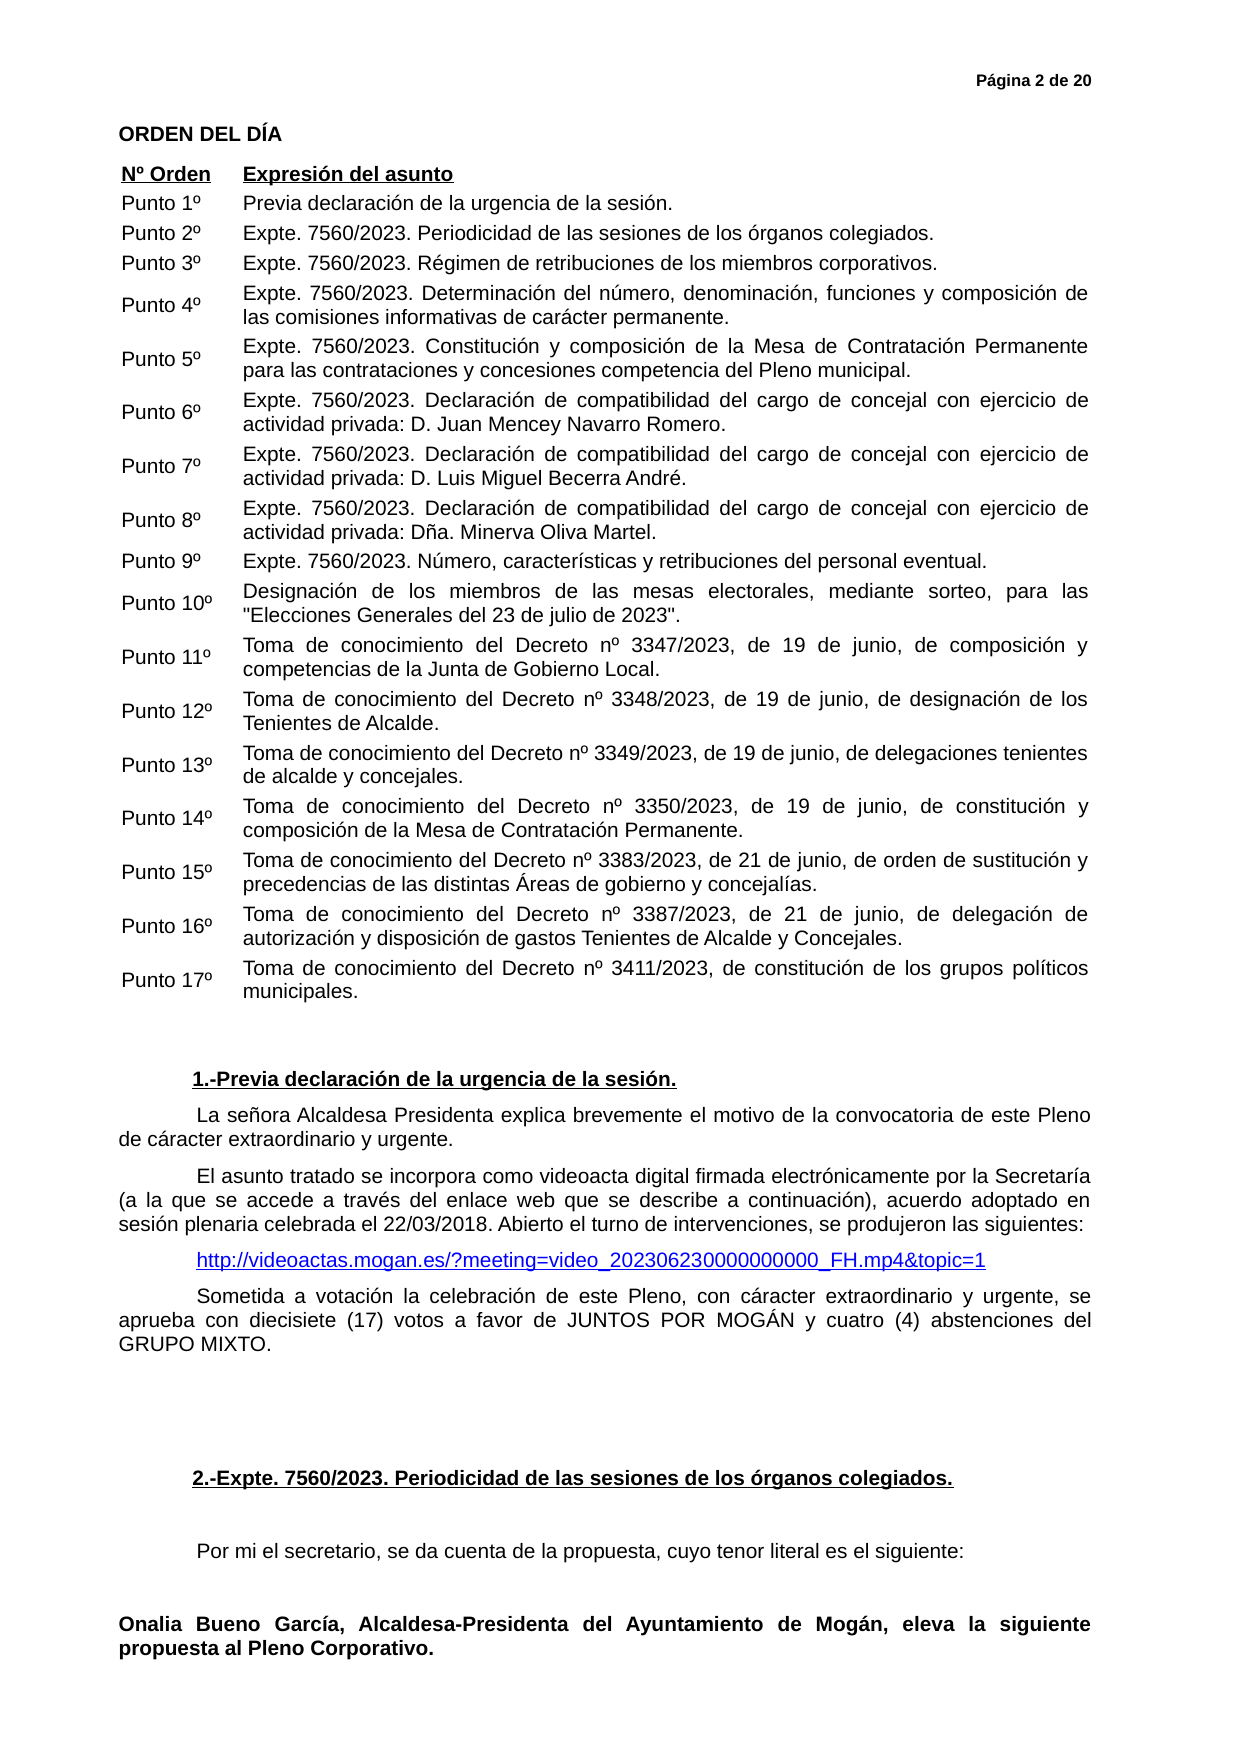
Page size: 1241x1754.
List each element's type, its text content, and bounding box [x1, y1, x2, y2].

table_cell Expte. 7560/2023. Declaración de compatibilidad del cargo de concejal con ejercicio de actividad privada: Dña. Minerva Oliva Martel. [240, 493, 1092, 546]
table_cell Punto 3º [118, 248, 240, 278]
table_cell Punto 12º [118, 684, 240, 737]
table_cell Punto 17º [118, 953, 240, 1006]
table_cell Toma de conocimiento del Decreto nº 3349/2023, de 19 de junio, de delegaciones tenientes de alcalde y concejales. [240, 738, 1092, 791]
table_cell Toma de conocimiento del Decreto nº 3347/2023, de 19 de junio, de composición y competencias de la Junta de Gobierno Local. [240, 630, 1092, 684]
text Onalia Bueno García, Alcaldesa-Presidenta del Ayuntamiento de Mogán, eleva la siguiente propuesta al Pleno Corporativo. [118, 1611, 1092, 1659]
text 2.-Expte. 7560/2023. Periodicidad de las sesiones de los órganos colegiados. [118, 1442, 1092, 1489]
text ORDEN DEL DÍA [118, 122, 1092, 146]
table_cell Punto 13º [118, 738, 240, 791]
table_cell Expte. 7560/2023. Régimen de retribuciones de los miembros corporativos. [240, 248, 1092, 278]
table_cell Punto 10º [118, 576, 240, 630]
text Sometida a votación la celebración de este Pleno, con cáracter extraordinario y urgente, se aprueba con diecisiete (17) votos a favor de JUNTOS POR MOGÁN y cuatro (4) abstenciones del GRUPO MIXTO. [118, 1284, 1092, 1356]
text 1.-Previa declaración de la urgencia de la sesión. [118, 1043, 1092, 1091]
text http://videoactas.mogan.es/?meeting=video_202306230000000000_FH.mp4&topic=1 [118, 1248, 1092, 1272]
table_cell Punto 5º [118, 331, 240, 385]
table_cell Expte. 7560/2023. Constitución y composición de la Mesa de Contratación Permanente para las contrataciones y concesiones competencia del Pleno municipal. [240, 331, 1092, 385]
table_cell Previa declaración de la urgencia de la sesión. [240, 188, 1092, 218]
text La señora Alcaldesa Presidenta explica brevemente el motivo de la convocatoria de este Pleno de cáracter extraordinario y urgente. [118, 1103, 1092, 1151]
table_cell Punto 2º [118, 218, 240, 248]
text Por mi el secretario, se da cuenta de la propuesta, cuyo tenor literal es el siguiente: [118, 1538, 1092, 1562]
table_cell Punto 4º [118, 278, 240, 331]
table_header Expresión del asunto [240, 159, 1092, 188]
table_cell Punto 14º [118, 791, 240, 845]
table_cell Toma de conocimiento del Decreto nº 3350/2023, de 19 de junio, de constitución y composición de la Mesa de Contratación Permanente. [240, 791, 1092, 845]
table_cell Expte. 7560/2023. Declaración de compatibilidad del cargo de concejal con ejercicio de actividad privada: D. Juan Mencey Navarro Romero. [240, 385, 1092, 439]
table_cell Punto 16º [118, 899, 240, 952]
table_cell Toma de conocimiento del Decreto nº 3383/2023, de 21 de junio, de orden de sustitución y precedencias de las distintas Áreas de gobierno y concejalías. [240, 845, 1092, 899]
table_cell Expte. 7560/2023. Declaración de compatibilidad del cargo de concejal con ejercicio de actividad privada: D. Luis Miguel Becerra André. [240, 439, 1092, 493]
table_cell Expte. 7560/2023. Determinación del número, denominación, funciones y composición de las comisiones informativas de carácter permanente. [240, 278, 1092, 331]
table_cell Punto 6º [118, 385, 240, 439]
table_cell Punto 11º [118, 630, 240, 684]
table_cell Punto 9º [118, 546, 240, 576]
table_cell Expte. 7560/2023. Periodicidad de las sesiones de los órganos colegiados. [240, 218, 1092, 248]
table_cell Toma de conocimiento del Decreto nº 3348/2023, de 19 de junio, de designación de los Tenientes de Alcalde. [240, 684, 1092, 737]
table_cell Expte. 7560/2023. Número, características y retribuciones del personal eventual. [240, 546, 1092, 576]
table_header Nº Orden [118, 159, 240, 188]
text El asunto tratado se incorpora como videoacta digital firmada electrónicamente por la Secretaría (a la que se accede a través del enlace web que se describe a continuación), acuerdo adoptado en sesión plenaria celebrada el 22/03/2018. Abierto el turno de intervenciones, se produjeron las siguientes: [118, 1163, 1092, 1235]
table_cell Punto 15º [118, 845, 240, 899]
table_cell Punto 8º [118, 493, 240, 546]
table_cell Designación de los miembros de las mesas electorales, mediante sorteo, para las "Elecciones Generales del 23 de julio de 2023". [240, 576, 1092, 630]
table_cell Punto 7º [118, 439, 240, 493]
table_cell Punto 1º [118, 188, 240, 218]
table_cell Toma de conocimiento del Decreto nº 3411/2023, de constitución de los grupos políticos municipales. [240, 953, 1092, 1006]
table_cell Toma de conocimiento del Decreto nº 3387/2023, de 21 de junio, de delegación de autorización y disposición de gastos Tenientes de Alcalde y Concejales. [240, 899, 1092, 952]
